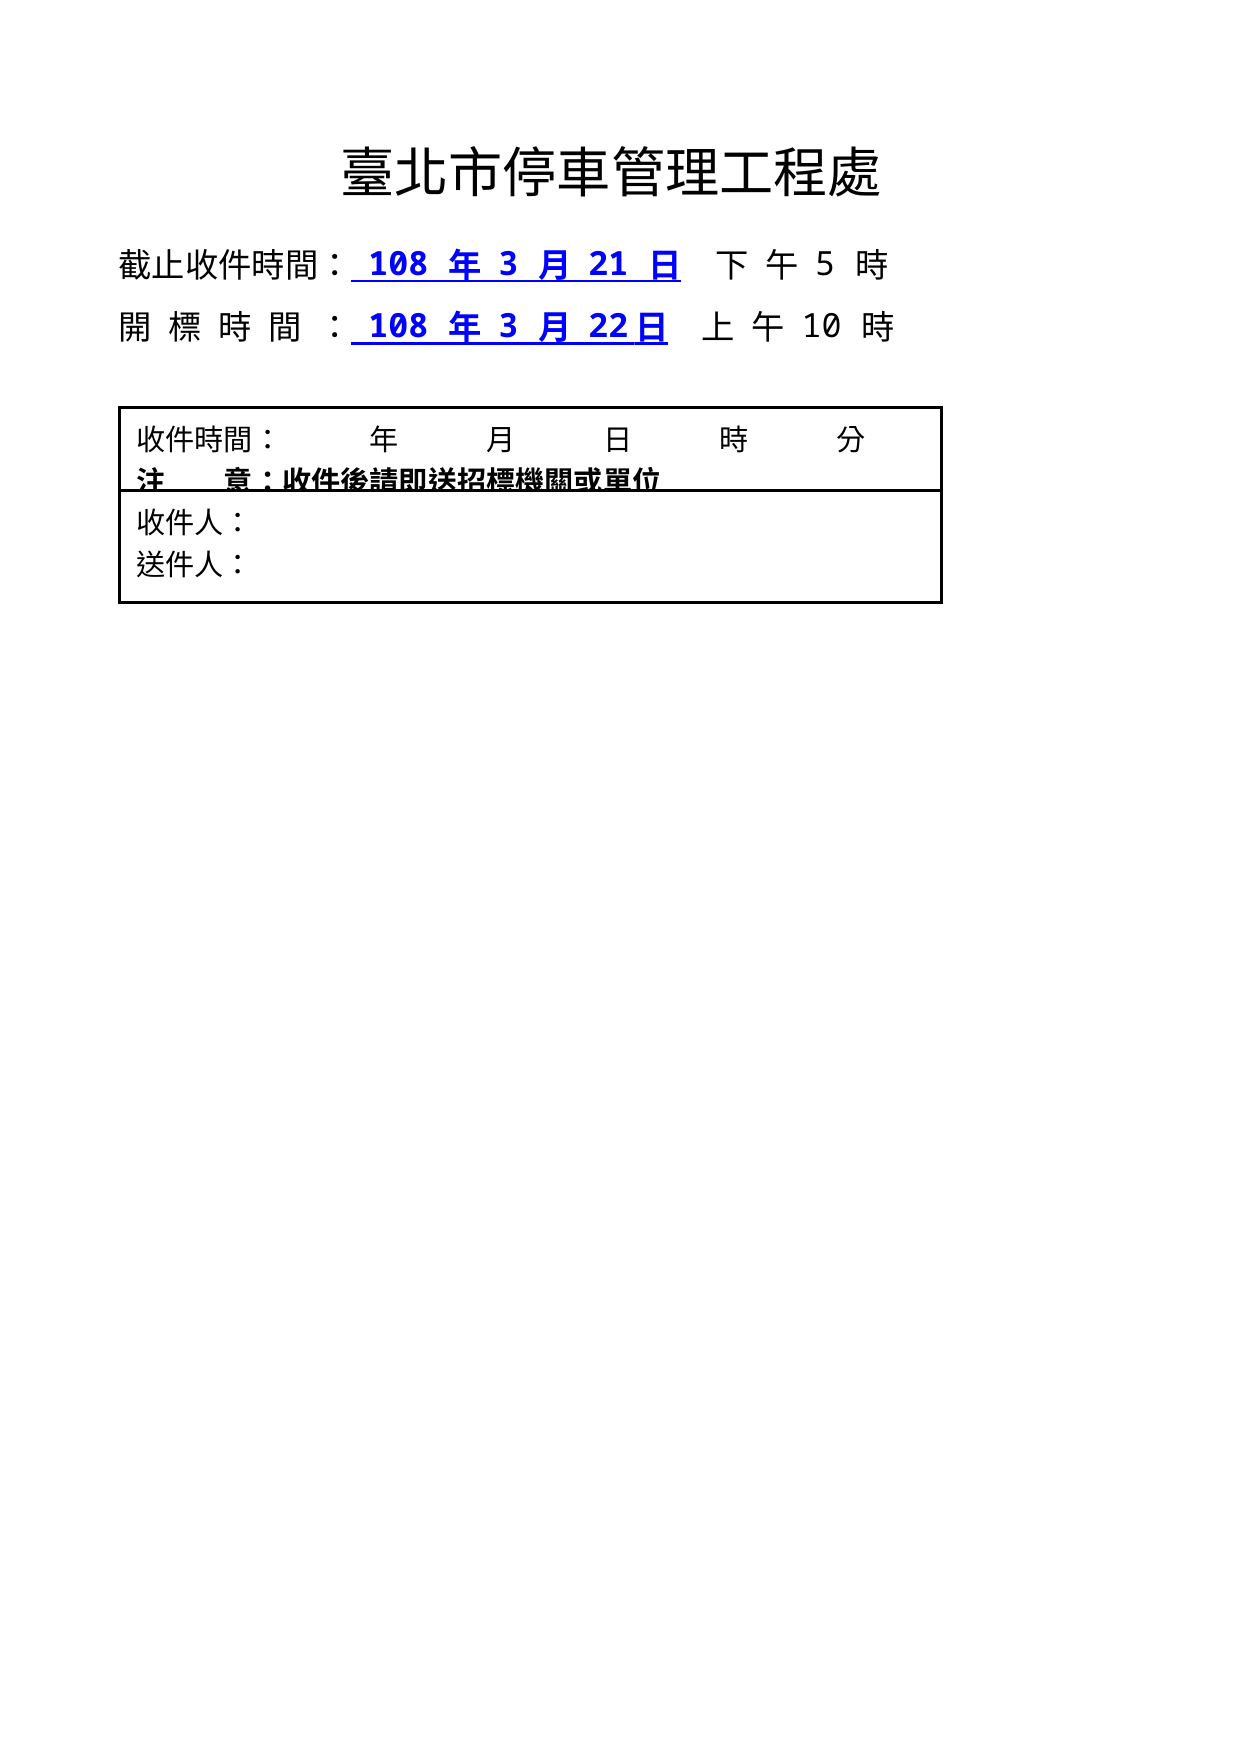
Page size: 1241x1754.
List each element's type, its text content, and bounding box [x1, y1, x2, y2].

text 開 標 時 間 ： 108 年 3 月 22日 上 午 10 時 [118, 283, 1122, 346]
text 收件時間： 年 月 日 時 分 [136, 416, 925, 458]
text 送件人： [136, 542, 925, 584]
text 收件人： [136, 499, 925, 542]
text 注 意：收件後請即送招標機關或單位 [136, 458, 925, 489]
text [121, 409, 940, 489]
text 臺北市停車管理工程處 [99, 96, 1122, 221]
text 截止收件時間： 108 年 3 月 21 日 下 午 5 時 [118, 221, 1122, 283]
